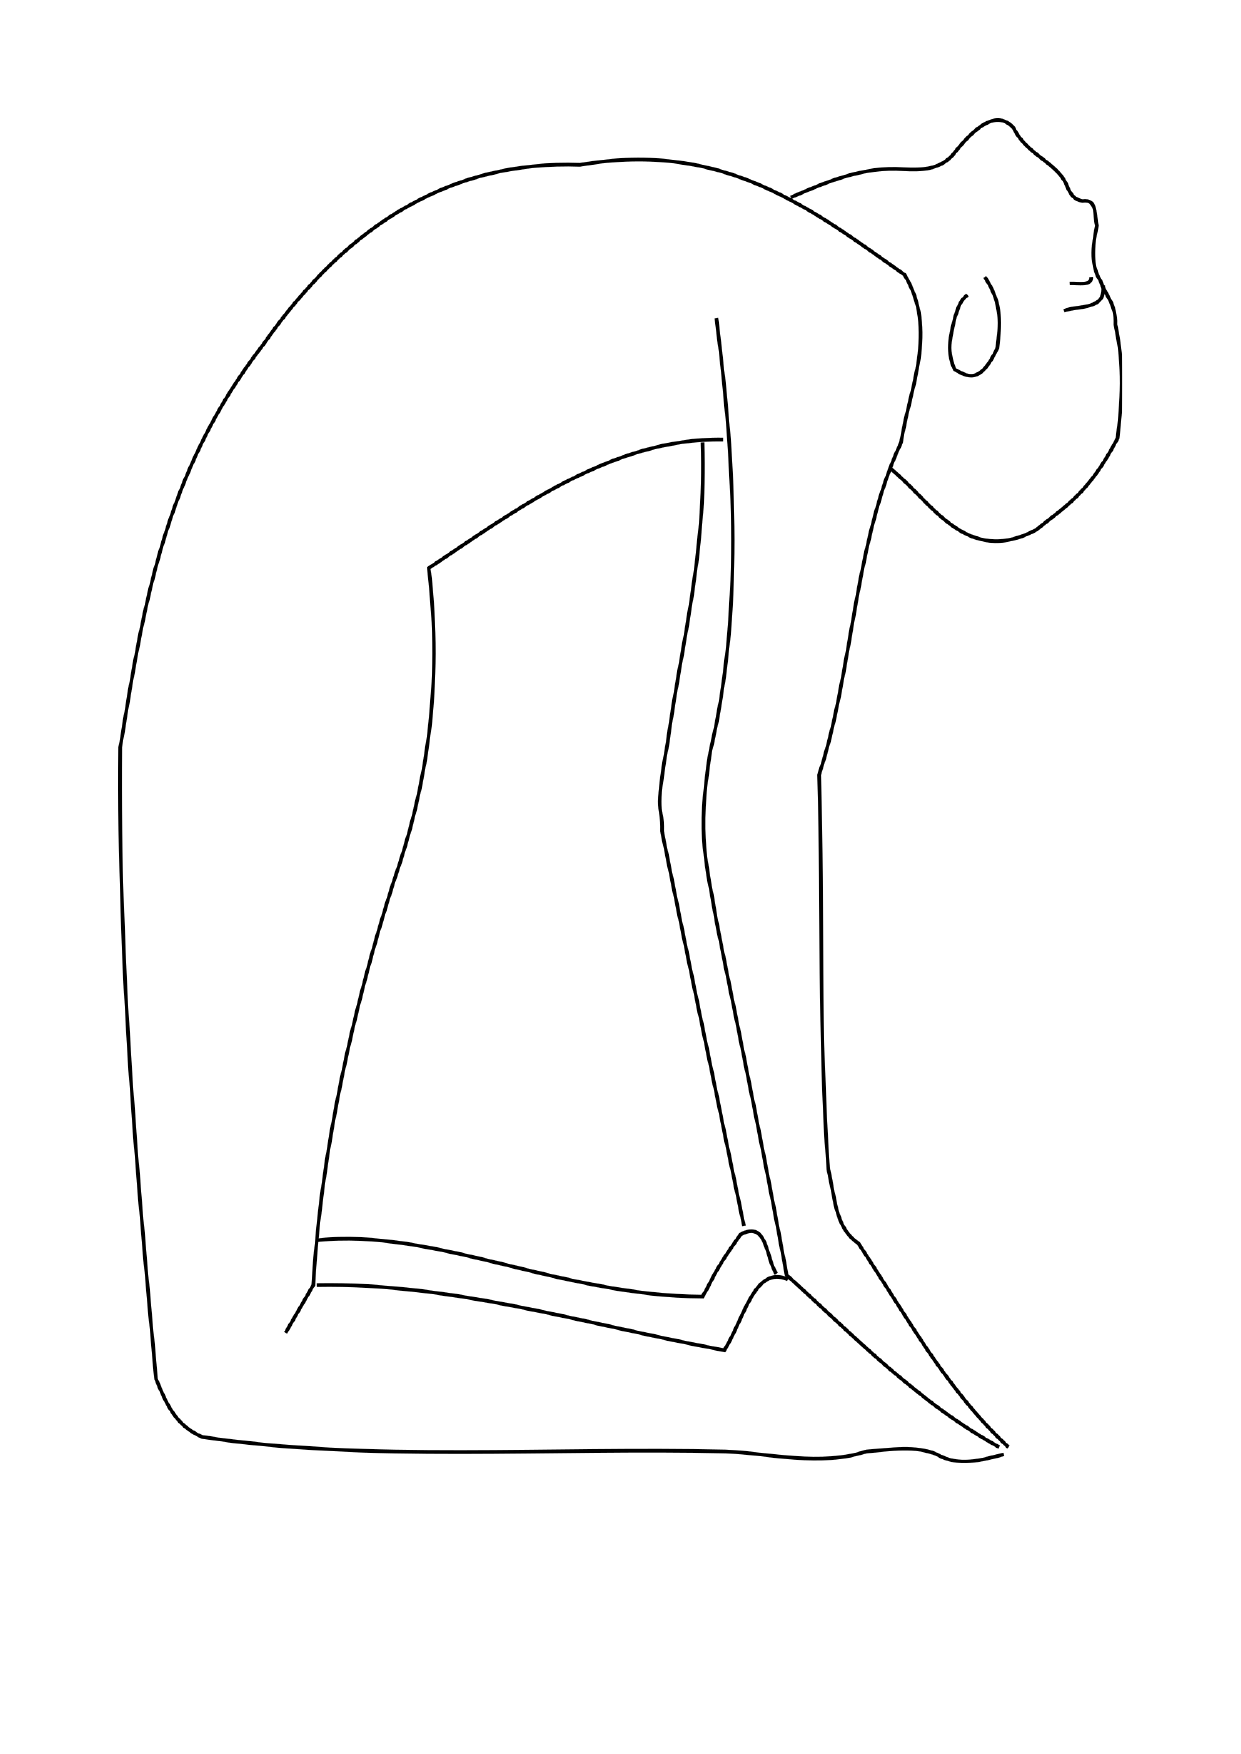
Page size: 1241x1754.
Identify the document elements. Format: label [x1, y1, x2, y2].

picture [118, 118, 1123, 1463]
